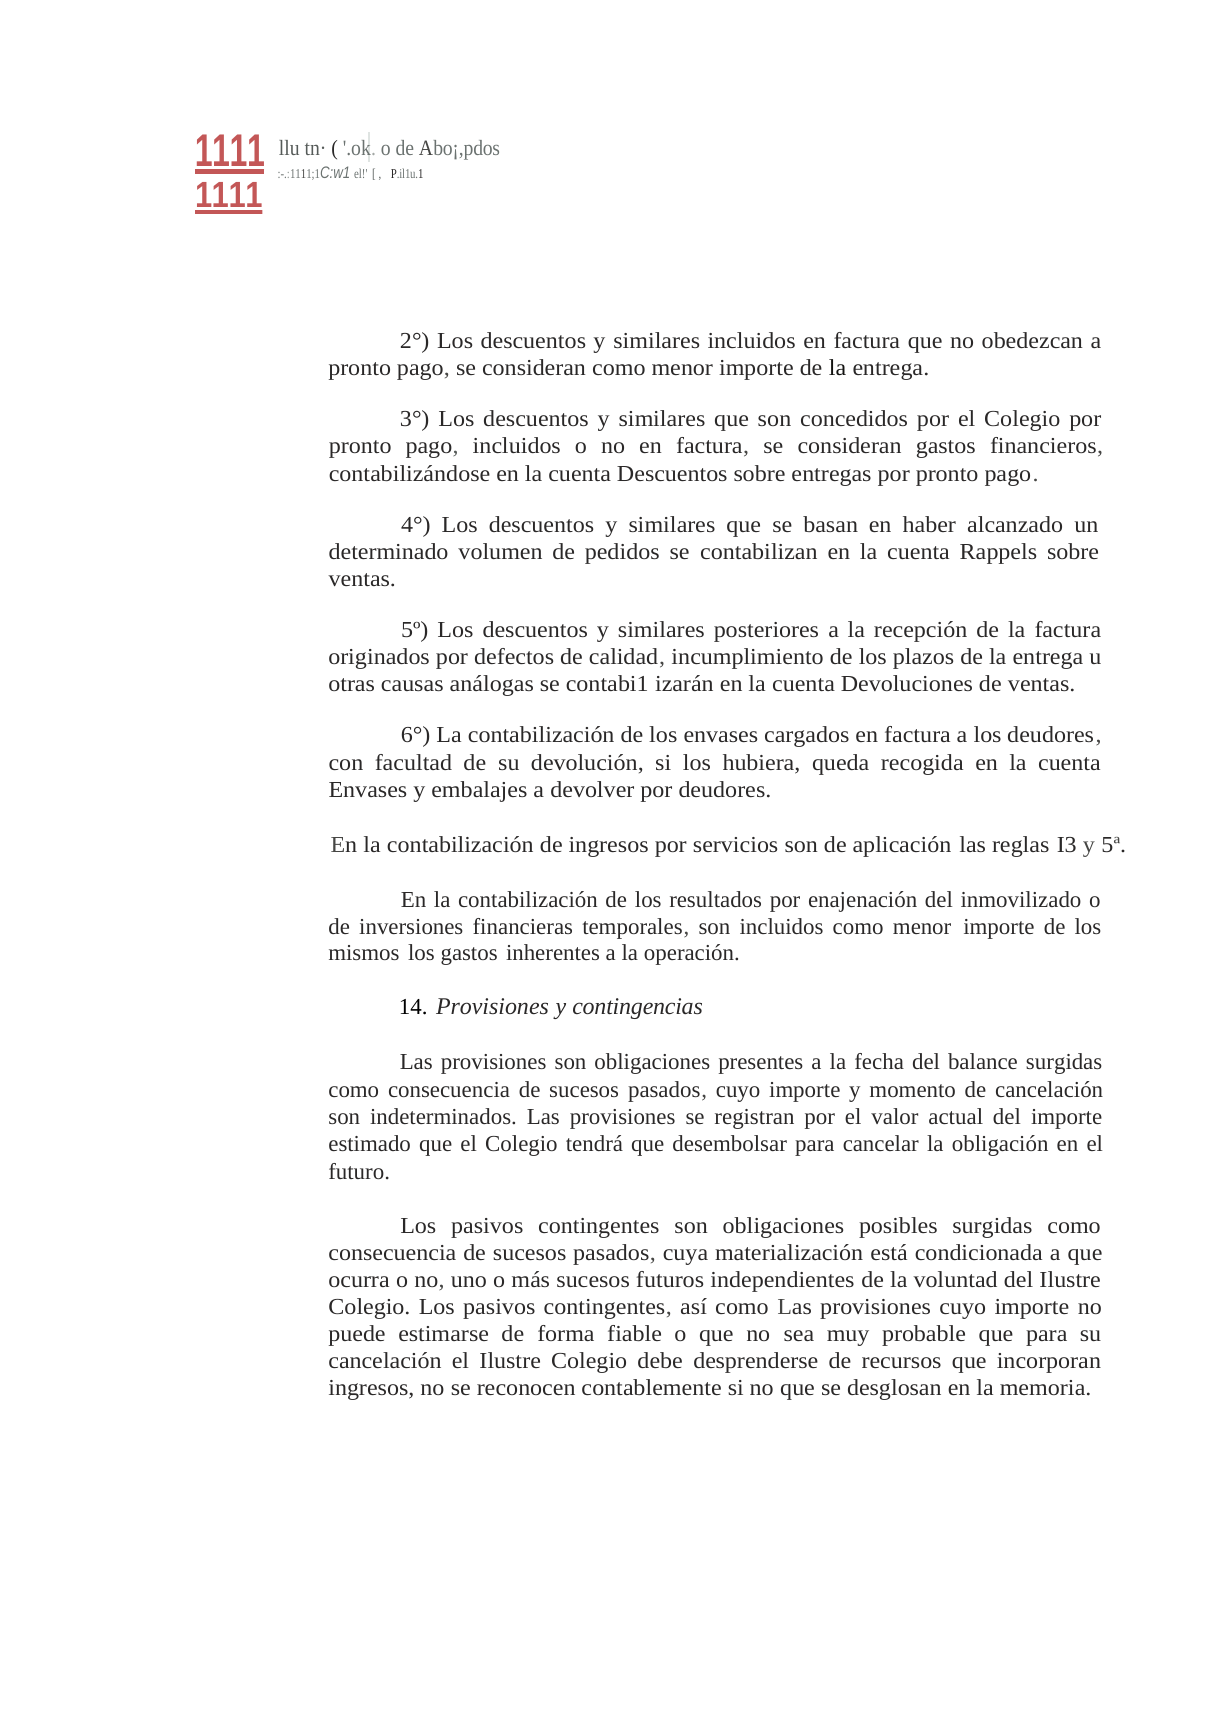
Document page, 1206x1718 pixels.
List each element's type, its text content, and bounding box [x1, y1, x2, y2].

text Los pasivos contingentes son obligaciones posibles surgidas como consecuencia de sucesos pasados, cuya materialización está condicionada a que ocurra o no, uno o más sucesos futuros independientes de la voluntad del Ilustre Colegio. Los pasivos contingentes, así como Las provisiones cuyo importe no puede estimarse de forma fiable o que no sea muy probable que para su cancelación el Ilustre Colegio debe desprenderse de recursos que incorporan ingresos, no se reconocen contablemente si no que se desglosan en la memoria. [328, 1212, 1102, 1400]
text :-.:1111;1C:w1 el!' [ , P.il1u.1 [277, 163, 1168, 182]
subtitle 1111 [195, 177, 266, 216]
text 3°) Los descuentos y similares que son concedidos por el Colegio por pronto pago, incluidos o no en factura, se consideran gastos financieros, contabilizándose en la cuenta Descuentos sobre entregas por pronto pago. [328, 405, 1103, 486]
list Provisiones y contingencias [399, 992, 1168, 1020]
text 4°) Los descuentos y similares que se basan en haber alcanzado un determinado volumen de pedidos se contabilizan en la cuenta Rappels sobre ventas. [328, 511, 1100, 592]
text 5º) Los descuentos y similares posteriores a la recepción de la factura originados por defectos de calidad, incumplimiento de los plazos de la entrega u otras causas análogas se contabi1 izarán en la cuenta Devoluciones de ventas. [328, 617, 1102, 697]
text llu tn· ( '.ok. o de Abo¡,pdos [370, 135, 1168, 160]
text 1111 [194, 127, 266, 177]
text Las provisiones son obligaciones presentes a la fecha del balance surgidas como consecuencia de sucesos pasados, cuyo importe y momento de cancelación son indeterminados. Las provisiones se registran por el valor actual del importe estimado que el Colegio tendrá que desembolsar para cancelar la obligación en el futuro. [328, 1048, 1104, 1184]
text llu tn· ( '.ok. o de Abo¡,pdos [279, 135, 368, 160]
text En la contabilización de los resultados por enajenación del inmovilizado o de inversiones financieras temporales, son incluidos como menor importe de los mismos los gastos inherentes a la operación. [328, 886, 1101, 966]
text En la contabilización de ingresos por servicios son de aplicación las reglas I3 y 5ª. [314, 831, 1142, 857]
text 2°) Los descuentos y similares incluidos en factura que no obedezcan a pronto pago, se consideran como menor importe de la entrega. [328, 327, 1102, 380]
text 6°) La contabilización de los envases cargados en factura a los deudores, con facultad de su devolución, si los hubiera, queda recogida en la cuenta Envases y embalajes a devolver por deudores. [328, 721, 1102, 802]
